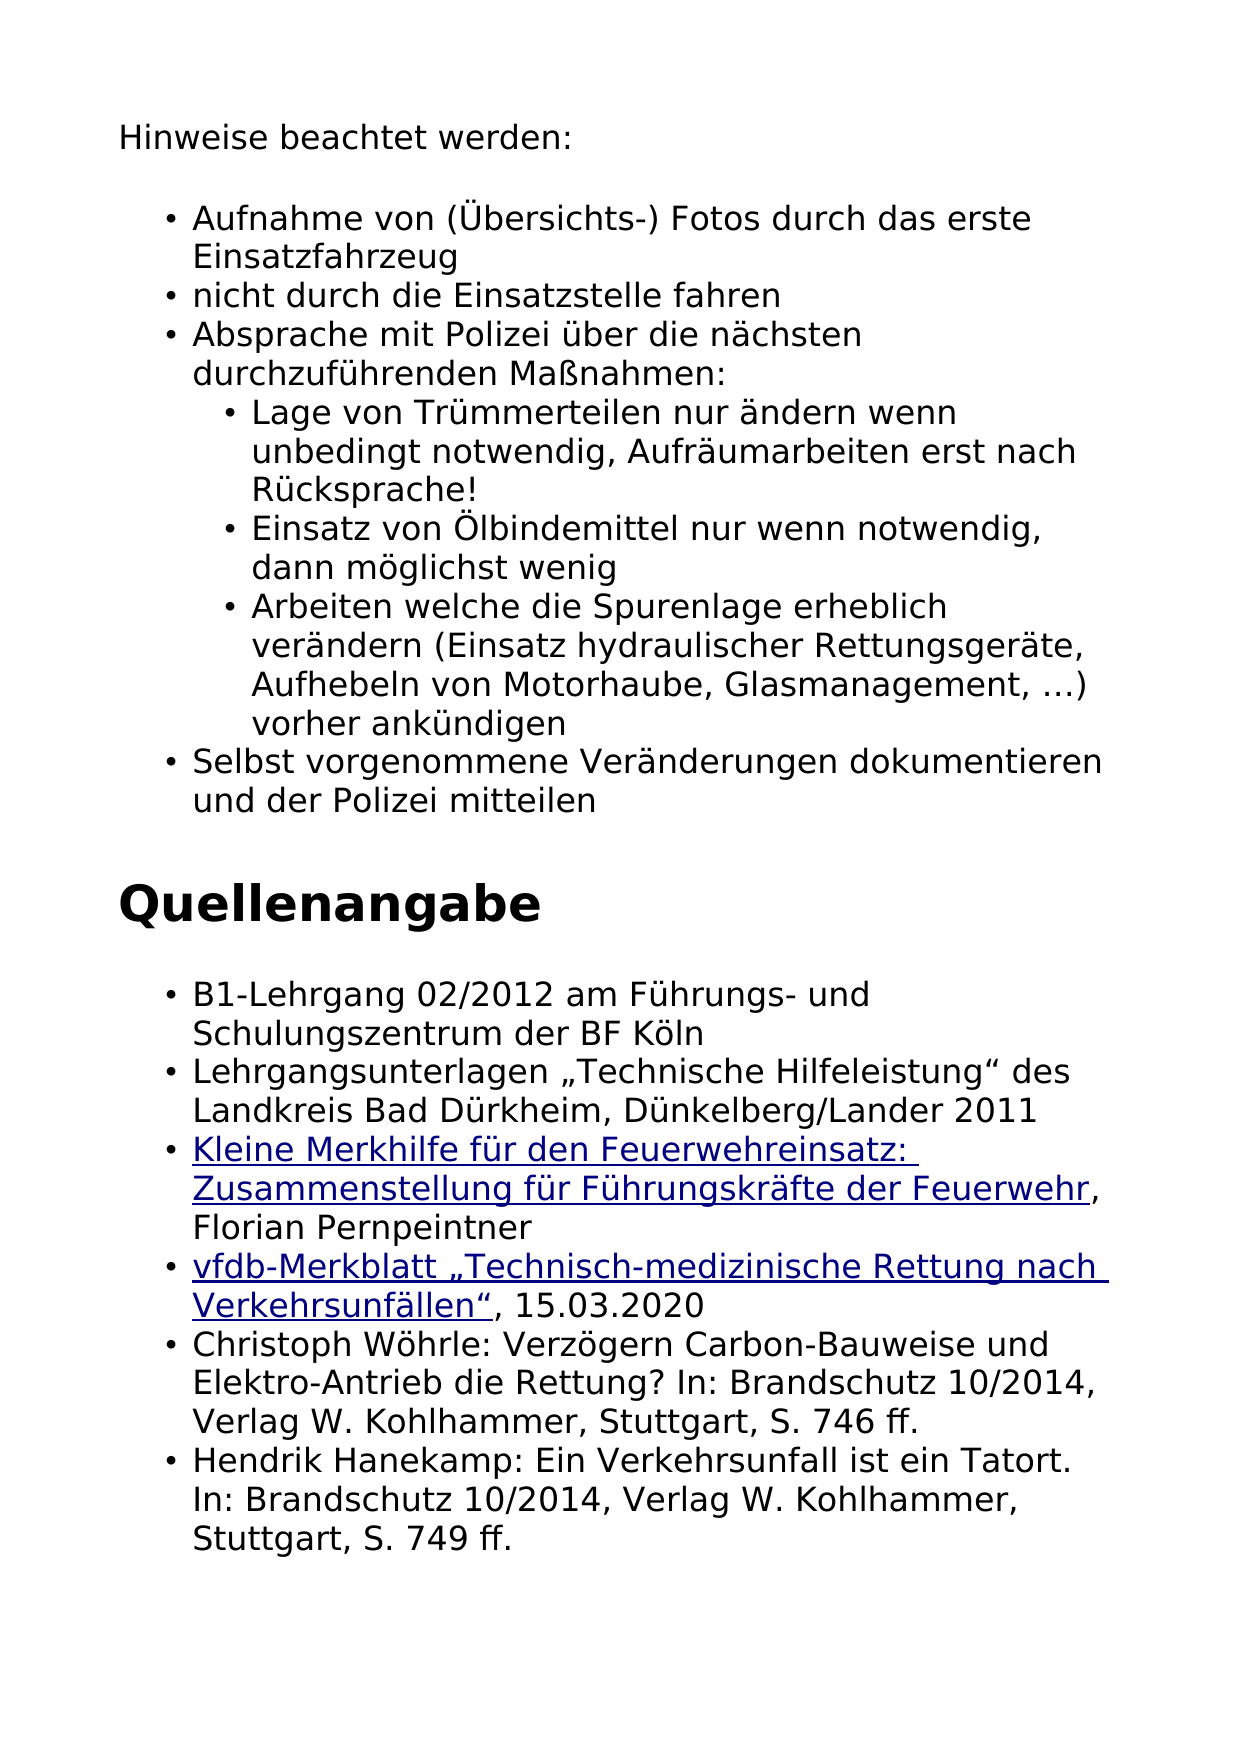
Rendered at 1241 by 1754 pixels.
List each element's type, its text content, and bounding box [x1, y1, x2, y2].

list Selbst vorgenommene Veränderungen dokumentieren und der Polizei mitteilen [177, 743, 1122, 821]
list Christoph Wöhrle: Verzögern Carbon-Bauweise und Elektro-Antrieb die Rettung? In: Brandschutz 10/2014, Verlag W. Kohlhammer, Stuttgart, S. 746 ff. [177, 1325, 1122, 1442]
list Lage von Trümmerteilen nur ändern wenn unbedingt notwendig, Aufräumarbeiten erst nach Rücksprache! [236, 393, 1122, 510]
list Kleine Merkhilfe für den Feuerwehreinsatz: Zusammenstellung für Führungskräfte der Feuerwehr, Florian Pernpeintner [177, 1131, 1122, 1247]
list vfdb-Merkblatt „Technisch-medizinische Rettung nach Verkehrsunfällen“, 15.03.2020 [177, 1247, 1122, 1325]
list Einsatz von Ölbindemittel nur wenn notwendig, dann möglichst wenig [236, 510, 1122, 587]
list Hendrik Hanekamp: Ein Verkehrsunfall ist ein Tatort. In: Brandschutz 10/2014, Verlag W. Kohlhammer, Stuttgart, S. 749 ff. [177, 1442, 1122, 1558]
text Hinweise beachtet werden: [118, 118, 1122, 157]
list Aufnahme von (Übersichts-) Fotos durch das erste Einsatzfahrzeug [177, 199, 1122, 277]
list Absprache mit Polizei über die nächsten durchzuführenden Maßnahmen: [177, 316, 1122, 393]
list nicht durch die Einsatzstelle fahren [177, 277, 1122, 316]
list B1-Lehrgang 02/2012 am Führungs- und Schulungszentrum der BF Köln [177, 975, 1122, 1053]
list Arbeiten welche die Spurenlage erheblich verändern (Einsatz hydraulischer Rettungsgeräte, Aufhebeln von Motorhaube, Glasmanagement, …) vorher ankündigen [236, 587, 1122, 743]
subtitle Quellenangabe [118, 875, 1122, 933]
list Lehrgangsunterlagen „Technische Hilfeleistung“ des Landkreis Bad Dürkheim, Dünkelberg/Lander 2011 [177, 1053, 1122, 1131]
